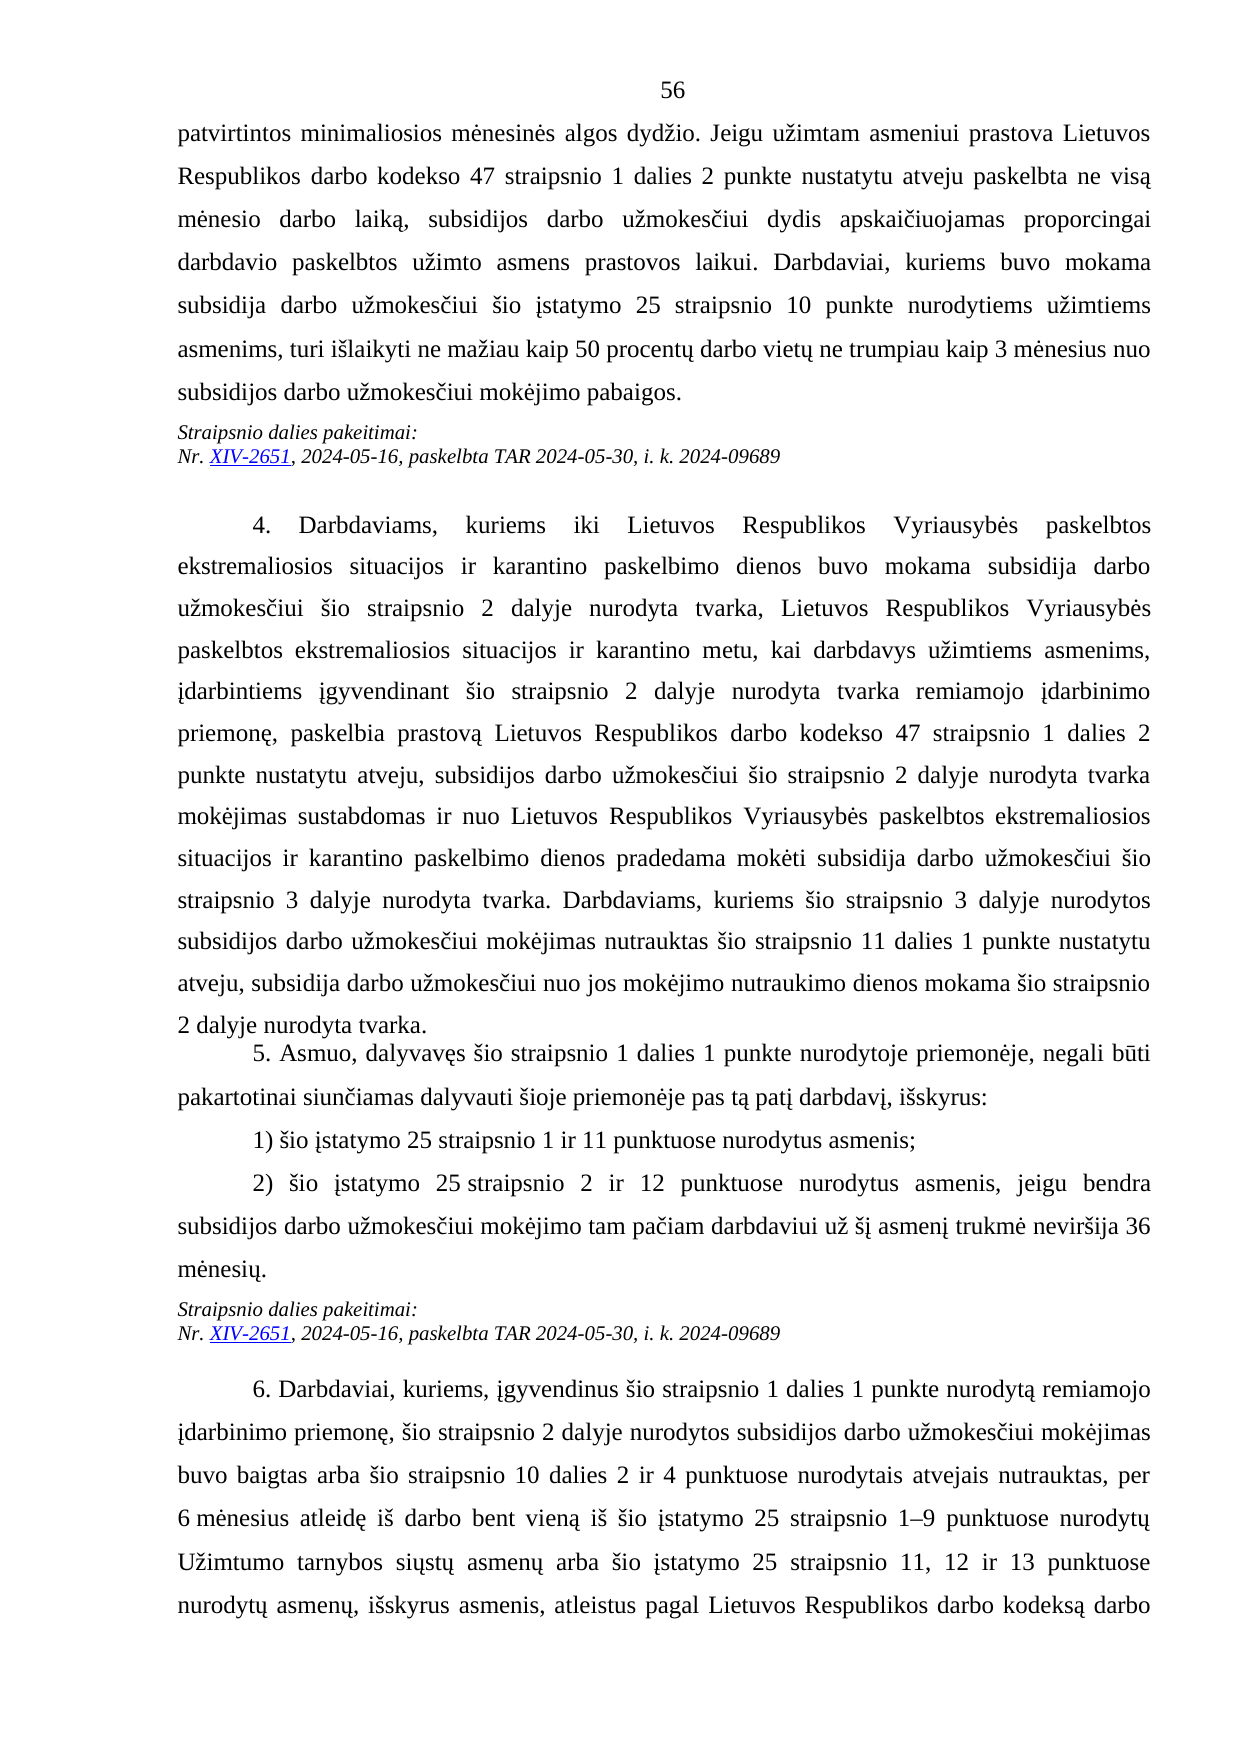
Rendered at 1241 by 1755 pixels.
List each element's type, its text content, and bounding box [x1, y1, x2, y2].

text 2) šio įstatymo 25 straipsnio 2 ir 12 punktuose nurodytus asmenis, jeigu bendra subsidijos darbo užmokesčiui mokėjimo tam pačiam darbdaviui už šį asmenį trukmė neviršija 36 mėnesių. [177, 1168, 1152, 1283]
text 1) šio įstatymo 25 straipsnio 1 ir 11 punktuose nurodytus asmenis; [177, 1125, 1152, 1153]
text Straipsnio dalies pakeitimai: [177, 1297, 1152, 1321]
text 4. Darbdaviams, kuriems iki Lietuvos Respublikos Vyriausybės paskelbtos ekstremaliosios situacijos ir karantino paskelbimo dienos buvo mokama subsidija darbo užmokesčiui šio straipsnio 2 dalyje nurodyta tvarka, Lietuvos Respublikos Vyriausybės paskelbtos ekstremaliosios situacijos ir karantino metu, kai darbdavys užimtiems asmenims, įdarbintiems įgyvendinant šio straipsnio 2 dalyje nurodyta tvarka remiamojo įdarbinimo priemonę, paskelbia prastovą Lietuvos Respublikos darbo kodekso 47 straipsnio 1 dalies 2 punkte nustatytu atveju, subsidijos darbo užmokesčiui šio straipsnio 2 dalyje nurodyta tvarka mokėjimas sustabdomas ir nuo Lietuvos Respublikos Vyriausybės paskelbtos ekstremaliosios situacijos ir karantino paskelbimo dienos pradedama mokėti subsidija darbo užmokesčiui šio straipsnio 3 dalyje nurodyta tvarka. Darbdaviams, kuriems šio straipsnio 3 dalyje nurodytos subsidijos darbo užmokesčiui mokėjimas nutrauktas šio straipsnio 11 dalies 1 punkte nustatytu atveju, subsidija darbo užmokesčiui nuo jos mokėjimo nutraukimo dienos mokama šio straipsnio 2 dalyje nurodyta tvarka. [177, 497, 1152, 1038]
text patvirtintos minimaliosios mėnesinės algos dydžio. Jeigu užimtam asmeniui prastova Lietuvos Respublikos darbo kodekso 47 straipsnio 1 dalies 2 punkte nustatytu atveju paskelbta ne visą mėnesio darbo laiką, subsidijos darbo užmokesčiui dydis apskaičiuojamas proporcingai darbdavio paskelbtos užimto asmens prastovos laikui. Darbdaviai, kuriems buvo mokama subsidija darbo užmokesčiui šio įstatymo 25 straipsnio 10 punkte nurodytiems užimtiems asmenims, turi išlaikyti ne mažiau kaip 50 procentų darbo vietų ne trumpiau kaip 3 mėnesius nuo subsidijos darbo užmokesčiui mokėjimo pabaigos. [177, 118, 1152, 406]
text 6. Darbdaviai, kuriems, įgyvendinus šio straipsnio 1 dalies 1 punkte nurodytą remiamojo įdarbinimo priemonę, šio straipsnio 2 dalyje nurodytos subsidijos darbo užmokesčiui mokėjimas buvo baigtas arba šio straipsnio 10 dalies 2 ir 4 punktuose nurodytais atvejais nutrauktas, per 6 mėnesius atleidę iš darbo bent vieną iš šio įstatymo 25 straipsnio 1–9 punktuose nurodytų Užimtumo tarnybos siųstų asmenų arba šio įstatymo 25 straipsnio 11, 12 ir 13 punktuose nurodytų asmenų, išskyrus asmenis, atleistus pagal Lietuvos Respublikos darbo kodeksą darbo [177, 1374, 1152, 1618]
text Nr. XIV-2651, 2024-05-16, paskelbta TAR 2024-05-30, i. k. 2024-09689 [177, 1321, 1152, 1345]
text Straipsnio dalies pakeitimai: [177, 420, 1152, 444]
text 5. Asmuo, dalyvavęs šio straipsnio 1 dalies 1 punkte nurodytoje priemonėje, negali būti pakartotinai siunčiamas dalyvauti šioje priemonėje pas tą patį darbdavį, išskyrus: [177, 1038, 1152, 1110]
text Nr. XIV-2651, 2024-05-16, paskelbta TAR 2024-05-30, i. k. 2024-09689 [177, 444, 1152, 468]
